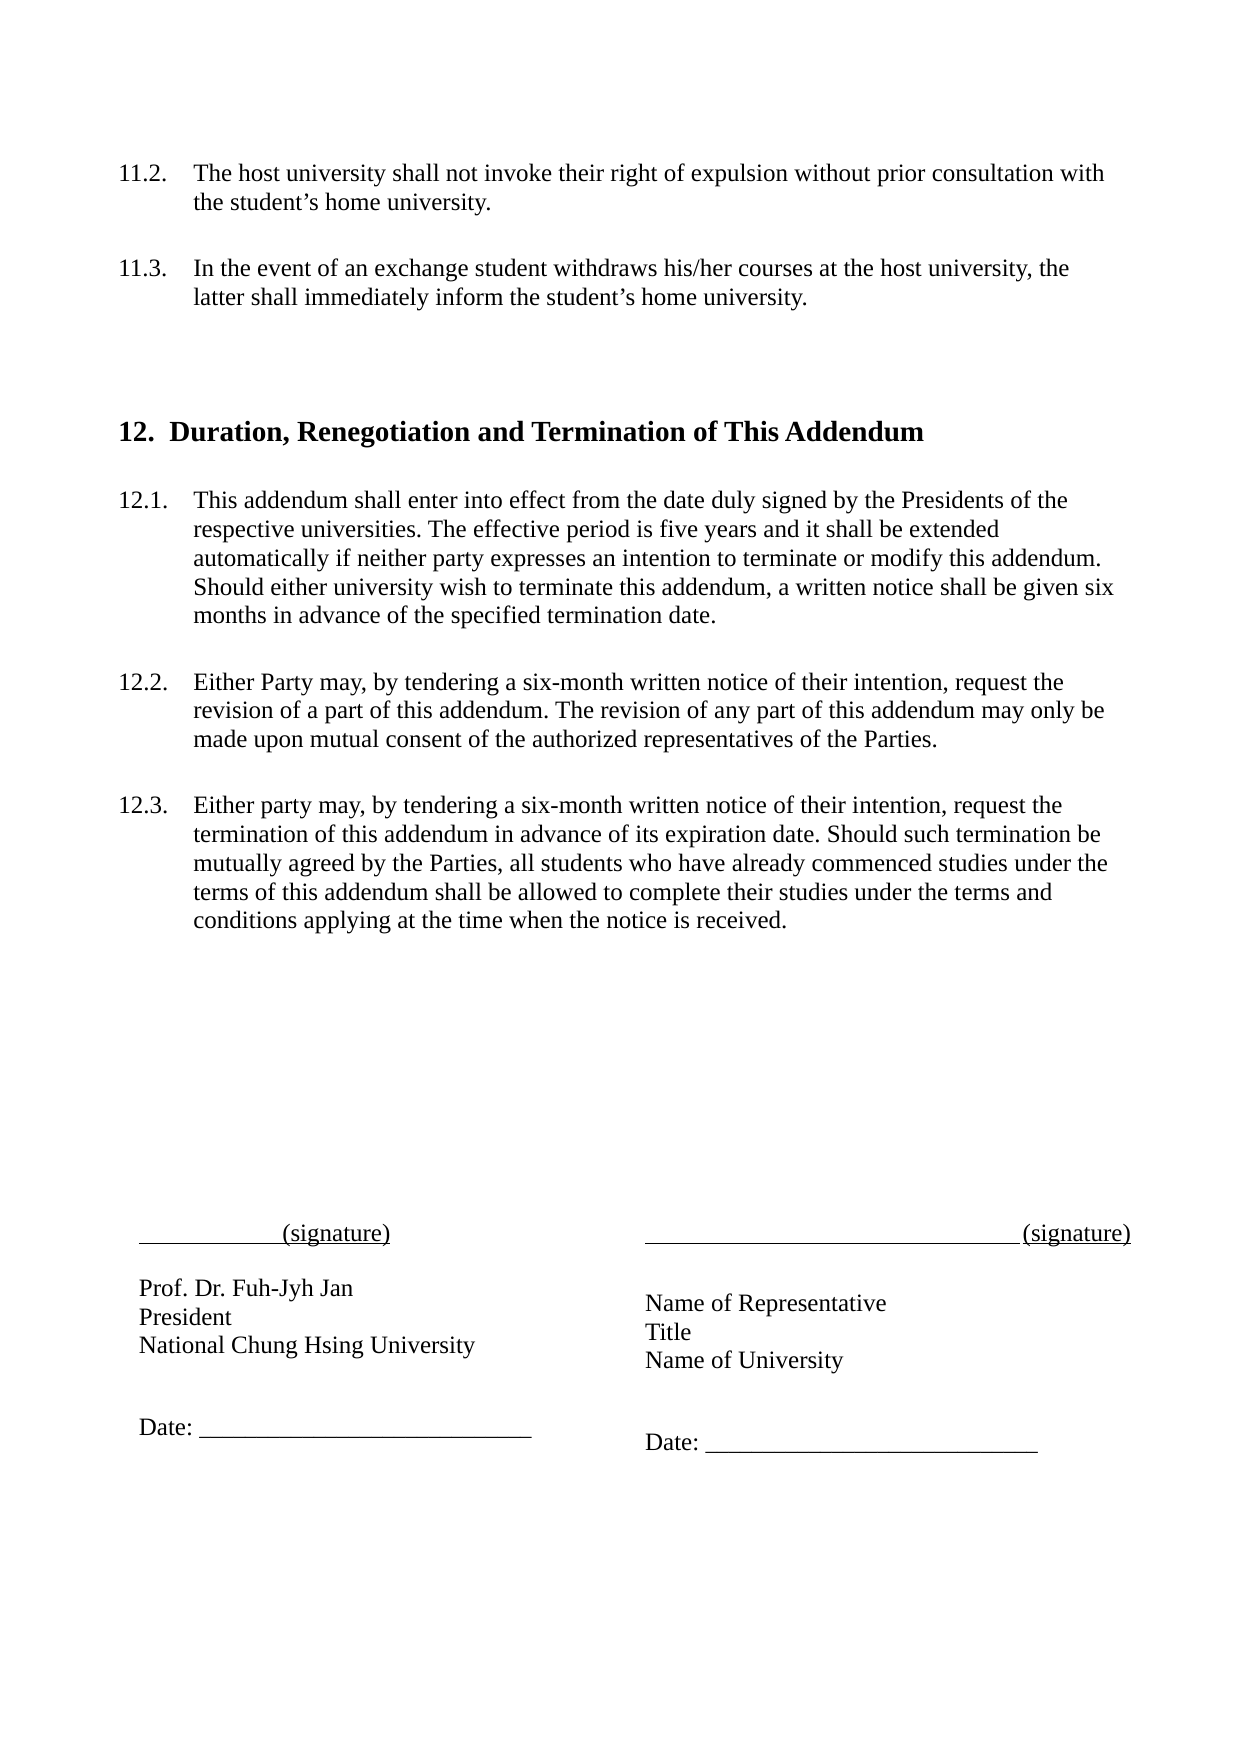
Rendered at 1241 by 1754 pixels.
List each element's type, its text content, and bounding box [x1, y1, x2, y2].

text 12.1. This addendum shall enter into effect from the date duly signed by the Presidents of the respective universities. The effective period is five years and it shall be extended automatically if neither party expresses an intention to terminate or modify this addendum. Should either university wish to terminate this addendum, a written notice shall be given six months in advance of the specified termination date. [118, 486, 1122, 629]
text 12.2. Either Party may, by tendering a six-month written notice of their intention, request the revision of a part of this addendum. The revision of any part of this addendum may only be made upon mutual consent of the authorized representatives of the Parties. [118, 667, 1122, 753]
text 11.2. The host university shall not invoke their right of expulsion without prior consultation with the student’s home university. [118, 158, 1122, 216]
table_header (signature) Name of Representative Title Name of University Date: _____________________________ [635, 1218, 1141, 1468]
text 12.3. Either party may, by tendering a six-month written notice of their intention, request the termination of this addendum in advance of its expiration date. Should such termination be mutually agreed by the Parties, all students who have already commenced studies under the terms of this addendum shall be allowed to complete their studies under the terms and conditions applying at the time when the notice is received. [118, 791, 1122, 934]
text 12. Duration, Renegotiation and Termination of This Addendum [118, 414, 1122, 448]
table_header (signature) Prof. Dr. Fuh-Jyh Jan President National Chung Hsing University Date: _____________________________ [129, 1218, 635, 1468]
text 11.3. In the event of an exchange student withdraws his/her courses at the host university, the latter shall immediately inform the student’s home university. [118, 253, 1122, 311]
